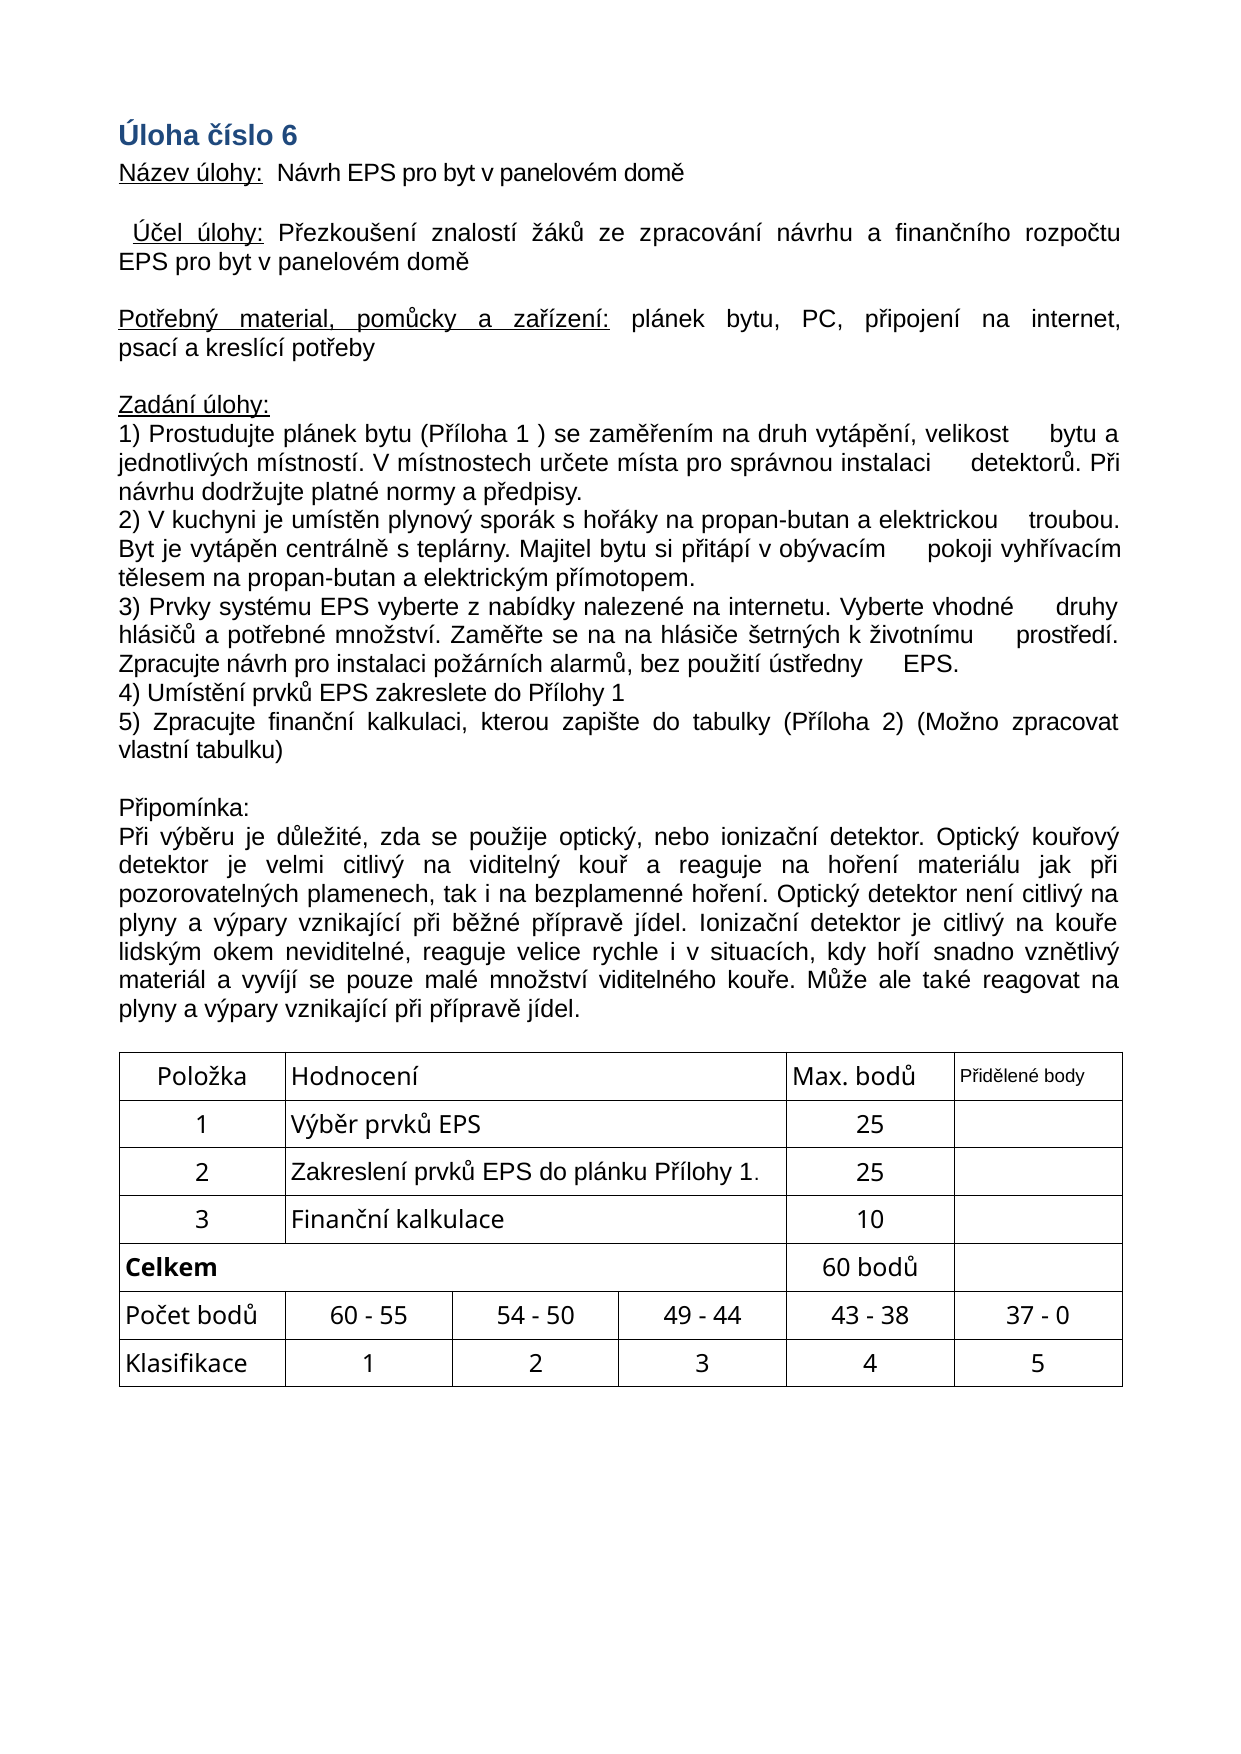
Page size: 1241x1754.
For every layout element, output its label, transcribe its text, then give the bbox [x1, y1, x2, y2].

table_cell 37 - 0 [955, 1292, 1122, 1338]
table_cell 1 [286, 1340, 452, 1386]
text Potřebný material, pomůcky a zařízení: plánek bytu, PC, připojení na internet, psací a kreslící potřeby [118, 304, 1122, 362]
table_cell [955, 1244, 1122, 1291]
table_cell 2 [453, 1340, 618, 1386]
table_cell 2 [120, 1148, 285, 1195]
table_cell 49 - 44 [619, 1292, 786, 1338]
text Úloha číslo 6 [118, 118, 1120, 152]
table_cell 3 [619, 1340, 786, 1386]
table_cell 10 [787, 1196, 954, 1243]
text 3) Prvky systému EPS vyberte z nabídky nalezené na internetu. Vyberte vhodné druhy hlásičů a potřebné množství. Zaměřte se na na hlásiče šetrných k životnímu prostředí. Zpracujte návrh pro instalaci požárních alarmů, bez použití ústředny EPS. [118, 592, 1119, 678]
text Připomínka: [118, 793, 1119, 822]
table_header Přidělené body [955, 1053, 1122, 1099]
table_cell 60 bodů [787, 1244, 954, 1291]
text 2) V kuchyni je umístěn plynový sporák s hořáky na propan-butan a elektrickou troubou. Byt je vytápěn centrálně s teplárny. Majitel bytu si přitápí v obývacím pokoji vyhřívacím tělesem na propan-butan a elektrickým přímotopem. [118, 505, 1122, 592]
table_header Max. bodů [787, 1053, 954, 1099]
table_cell 54 - 50 [453, 1292, 618, 1338]
table_cell 25 [787, 1101, 954, 1147]
text Název úlohy: Návrh EPS pro byt v panelovém domě [118, 152, 1119, 189]
text 4) Umístění prvků EPS zakreslete do Přílohy 1 [118, 678, 1119, 707]
table_cell [955, 1196, 1122, 1243]
table_header Položka [120, 1053, 285, 1099]
table_cell Zakreslení prvků EPS do plánku Přílohy 1. [286, 1148, 786, 1195]
table_cell [955, 1101, 1122, 1147]
table_cell 43 - 38 [787, 1292, 954, 1338]
table_cell 60 - 55 [286, 1292, 452, 1338]
table_cell Klasifikace [120, 1340, 285, 1386]
table_cell 4 [787, 1340, 954, 1386]
text 5) Zpracujte finanční kalkulaci, kterou zapište do tabulky (Příloha 2) (Možno zpracovat vlastní tabulku) [118, 707, 1119, 764]
text 1) Prostudujte plánek bytu (Příloha 1 ) se zaměřením na druh vytápění, velikost bytu a jednotlivých místností. V místnostech určete místa pro správnou instalaci detektorů. Při návrhu dodržujte platné normy a předpisy. [118, 419, 1122, 505]
table_header Hodnocení [286, 1053, 786, 1099]
text Účel úlohy: Přezkoušení znalostí žáků ze zpracování návrhu a finančního rozpočtu EPS pro byt v panelovém domě [118, 218, 1122, 275]
table_cell [955, 1148, 1122, 1195]
table_cell 25 [787, 1148, 954, 1195]
table_cell Finanční kalkulace [286, 1196, 786, 1243]
table_cell Počet bodů [120, 1292, 285, 1338]
table_cell 3 [120, 1196, 285, 1243]
table_cell 5 [955, 1340, 1122, 1386]
table_cell 1 [120, 1101, 285, 1147]
text Při výběru je důležité, zda se použije optický, nebo ionizační detektor. Optický kouřový detektor je velmi citlivý na viditelný kouř a reaguje na hoření materiálu jak při pozorovatelných plamenech, tak i na bezplamenné hoření. Optický detektor není citlivý na plyny a výpary vznikající při běžné přípravě jídel. Ionizační detektor je citlivý na kouře lidským okem neviditelné, reaguje velice rychle i v situacích, kdy hoří snadno vznětlivý materiál a vyvíjí se pouze malé množství viditelného kouře. Může ale také reagovat na plyny a výpary vznikající při přípravě jídel. [118, 822, 1119, 1023]
table_cell Výběr prvků EPS [286, 1101, 786, 1147]
text Zadání úlohy: [118, 390, 1122, 419]
table_cell Celkem [120, 1244, 786, 1291]
